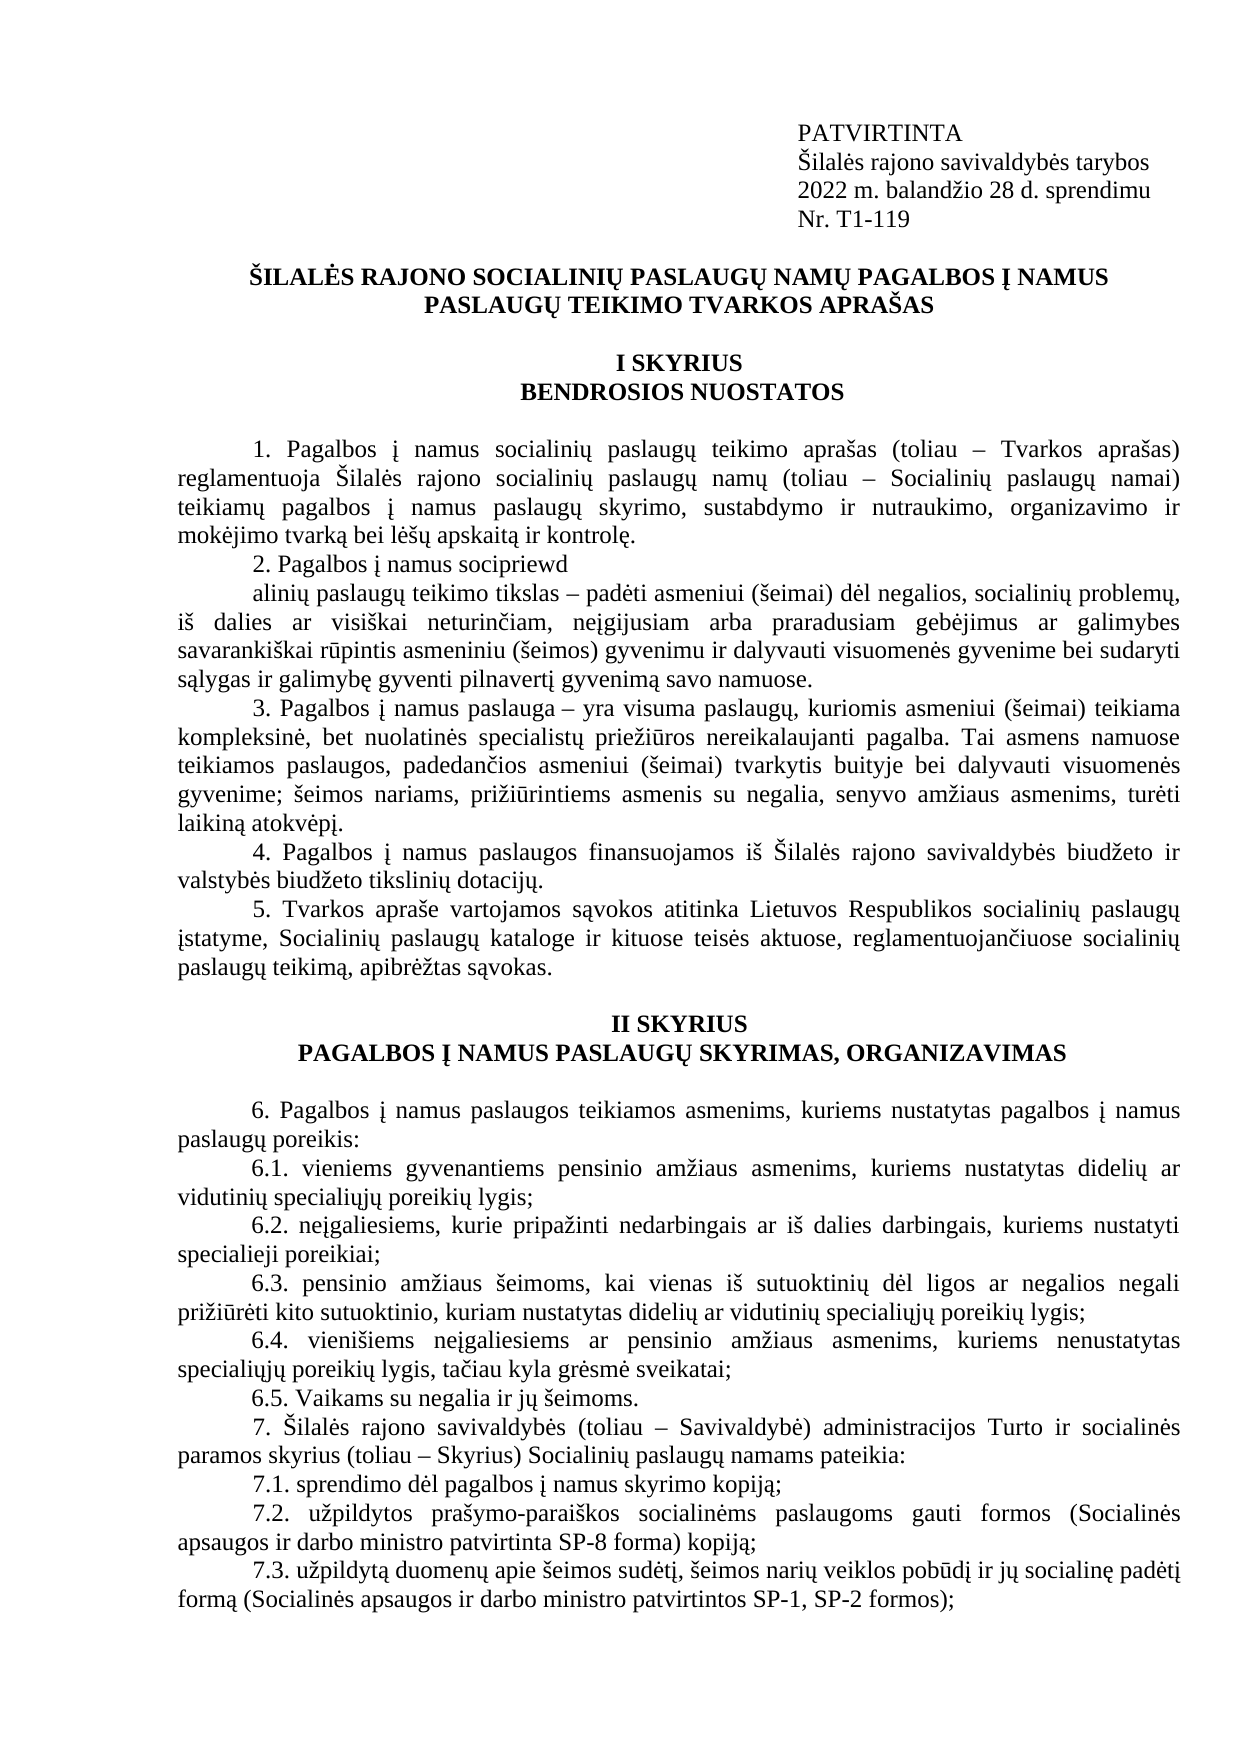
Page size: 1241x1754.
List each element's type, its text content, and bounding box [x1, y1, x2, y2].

text 6.5. Vaikams su negalia ir jų šeimoms. [177, 1383, 1181, 1412]
text 6.1. vieniems gyvenantiems pensinio amžiaus asmenims, kuriems nustatytas didelių ar vidutinių specialiųjų poreikių lygis; [177, 1153, 1181, 1211]
text 6. Pagalbos į namus paslaugos teikiamos asmenims, kuriems nustatytas pagalbos į namus paslaugų poreikis: [177, 1096, 1181, 1153]
text 6.2. neįgaliesiems, kurie pripažinti nedarbingais ar iš dalies darbingais, kuriems nustatyti specialieji poreikiai; [177, 1211, 1181, 1268]
text Šilalės rajono savivaldybės tarybos [177, 147, 1181, 176]
text BENDROSIOS NUOSTATOS [177, 377, 1181, 406]
text 6.3. pensinio amžiaus šeimoms, kai vienas iš sutuoktinių dėl ligos ar negalios negali prižiūrėti kito sutuoktinio, kuriam nustatytas didelių ar vidutinių specialiųjų poreikių lygis; [177, 1268, 1181, 1326]
text II SKYRIUS [177, 1009, 1181, 1038]
text alinių paslaugų teikimo tikslas – padėti asmeniui (šeimai) dėl negalios, socialinių problemų, iš dalies ar visiškai neturinčiam, neįgijusiam arba praradusiam gebėjimus ar galimybes savarankiškai rūpintis asmeniniu (šeimos) gyvenimu ir dalyvauti visuomenės gyvenime bei sudaryti sąlygas ir galimybę gyventi pilnavertį gyvenimą savo namuose. [177, 578, 1181, 693]
text 7.3. užpildytą duomenų apie šeimos sudėtį, šeimos narių veiklos pobūdį ir jų socialinę padėtį formą (Socialinės apsaugos ir darbo ministro patvirtintos SP-1, SP-2 formos); [177, 1556, 1181, 1613]
text Nr. T1-119 [177, 204, 1181, 233]
text 5. Tvarkos apraše vartojamos sąvokos atitinka Lietuvos Respublikos socialinių paslaugų įstatyme, Socialinių paslaugų kataloge ir kituose teisės aktuose, reglamentuojančiuose socialinių paslaugų teikimą, apibrėžtas sąvokas. [177, 894, 1181, 981]
text 1. Pagalbos į namus socialinių paslaugų teikimo aprašas (toliau – Tvarkos aprašas) reglamentuoja Šilalės rajono socialinių paslaugų namų (toliau – Socialinių paslaugų namai) teikiamų pagalbos į namus paslaugų skyrimo, sustabdymo ir nutraukimo, organizavimo ir mokėjimo tvarką bei lėšų apskaitą ir kontrolę. [177, 434, 1181, 549]
text 2022 m. balandžio 28 d. sprendimu [177, 176, 1181, 204]
text 7.2. užpildytos prašymo-paraiškos socialinėms paslaugoms gauti formos (Socialinės apsaugos ir darbo ministro patvirtinta SP-8 forma) kopiją; [177, 1498, 1181, 1556]
text I SKYRIUS [177, 348, 1181, 377]
text 4. Pagalbos į namus paslaugos finansuojamos iš Šilalės rajono savivaldybės biudžeto ir valstybės biudžeto tikslinių dotacijų. [177, 837, 1181, 894]
text 3. Pagalbos į namus paslauga – yra visuma paslaugų, kuriomis asmeniui (šeimai) teikiama kompleksinė, bet nuolatinės specialistų priežiūros nereikalaujanti pagalba. Tai asmens namuose teikiamos paslaugos, padedančios asmeniui (šeimai) tvarkytis buityje bei dalyvauti visuomenės gyvenime; šeimos nariams, prižiūrintiems asmenis su negalia, senyvo amžiaus asmenims, turėti laikiną atokvėpį. [177, 693, 1181, 837]
text ŠILALĖS RAJONO SOCIALINIŲ PASLAUGŲ NAMŲ PAGALBOS Į NAMUS PASLAUGŲ TEIKIMO TVARKOS APRAŠAS [177, 262, 1181, 319]
text 7.1. sprendimo dėl pagalbos į namus skyrimo kopiją; [177, 1469, 1181, 1498]
text PATVIRTINTA [177, 118, 1181, 147]
text 2. Pagalbos į namus socipriewd [177, 549, 1181, 578]
text 6.4. vienišiems neįgaliesiems ar pensinio amžiaus asmenims, kuriems nenustatytas specialiųjų poreikių lygis, tačiau kyla grėsmė sveikatai; [177, 1326, 1181, 1383]
text 7. Šilalės rajono savivaldybės (toliau – Savivaldybė) administracijos Turto ir socialinės paramos skyrius (toliau – Skyrius) Socialinių paslaugų namams pateikia: [177, 1412, 1181, 1469]
text PAGALBOS Į NAMUS PASLAUGŲ SKYRIMAS, ORGANIZAVIMAS [177, 1038, 1181, 1067]
